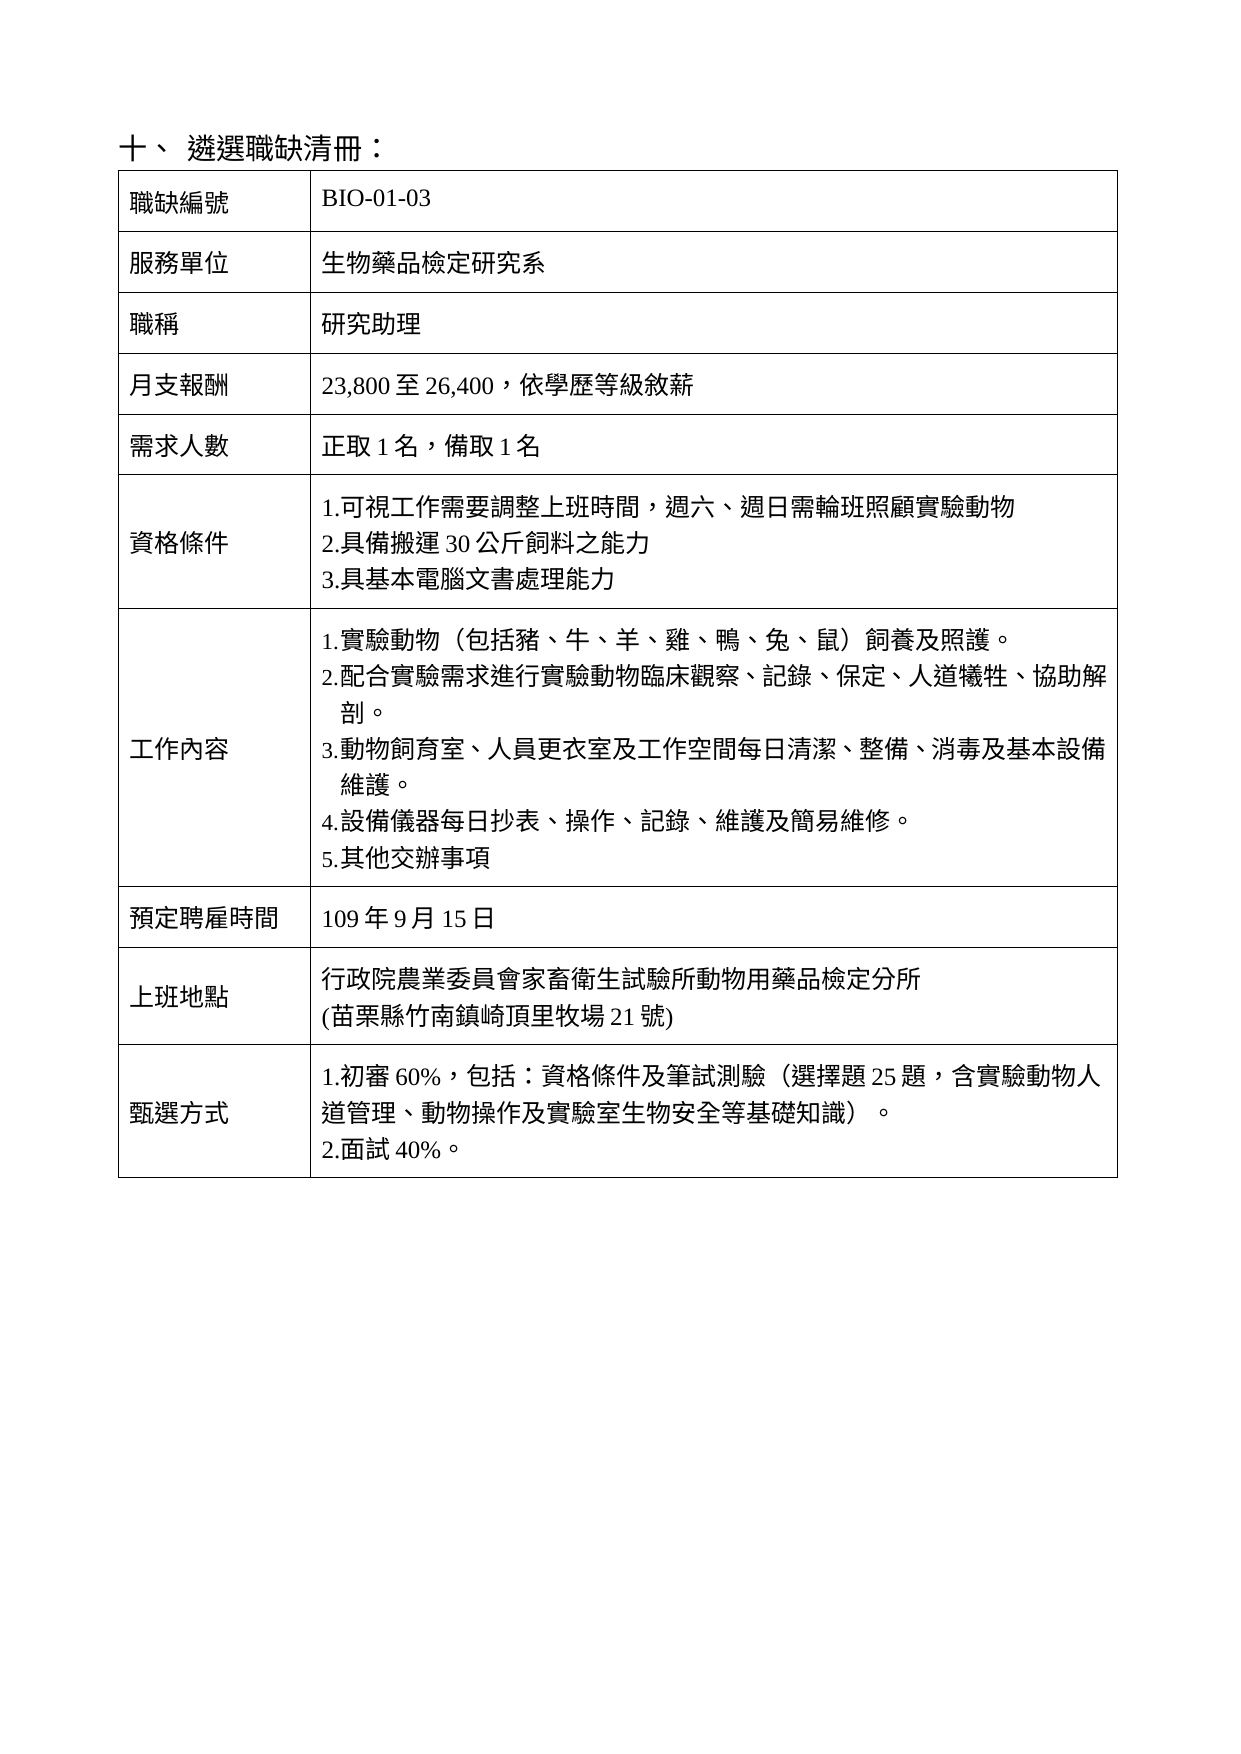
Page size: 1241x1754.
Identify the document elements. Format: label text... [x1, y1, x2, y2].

table_header 職缺編號 [119, 171, 310, 231]
table_cell 預定聘雇時間 [119, 887, 310, 947]
table_cell 1.初審60%，包括：資格條件及筆試測驗（選擇題25題，含實驗動物人道管理、動物操作及實驗室生物安全等基礎知識）。 2.面試40%。 [311, 1045, 1117, 1177]
table_cell 109年9月15日 [311, 887, 1117, 947]
table_cell 1.可視工作需要調整上班時間，週六、週日需輪班照顧實驗動物 2.具備搬運30公斤飼料之能力 3.具基本電腦文書處理能力 [311, 475, 1117, 608]
table_cell 上班地點 [119, 948, 310, 1044]
table_cell 研究助理 [311, 293, 1117, 353]
list 遴選職缺清冊： [118, 118, 1122, 170]
table_cell 職稱 [119, 293, 310, 353]
table_cell 月支報酬 [119, 354, 310, 413]
table_cell 需求人數 [119, 415, 310, 474]
table_header BIO-01-03 [311, 171, 1117, 231]
table_cell 工作內容 [119, 609, 310, 886]
table_cell 23,800至26,400，依學歷等級敘薪 [311, 354, 1117, 413]
table_cell 實驗動物（包括豬、牛、羊、雞、鴨、兔、鼠）飼養及照護。 配合實驗需求進行實驗動物臨床觀察、記錄、保定、人道犧牲、協助解剖。 動物飼育室、人員更衣室及工作空間每日清潔、整備、消毒及基本設備維護。 設備儀器每日抄表、操作、記錄、維護及簡易維修。 其他交辦事項 [311, 609, 1117, 886]
table_cell 甄選方式 [119, 1045, 310, 1177]
table_cell 生物藥品檢定研究系 [311, 232, 1117, 292]
table_cell 資格條件 [119, 475, 310, 608]
table_cell 正取1名，備取1名 [311, 415, 1117, 474]
table_cell 行政院農業委員會家畜衛生試驗所動物用藥品檢定分所 (苗栗縣竹南鎮崎頂里牧場21號) [311, 948, 1117, 1044]
table_cell 服務單位 [119, 232, 310, 292]
